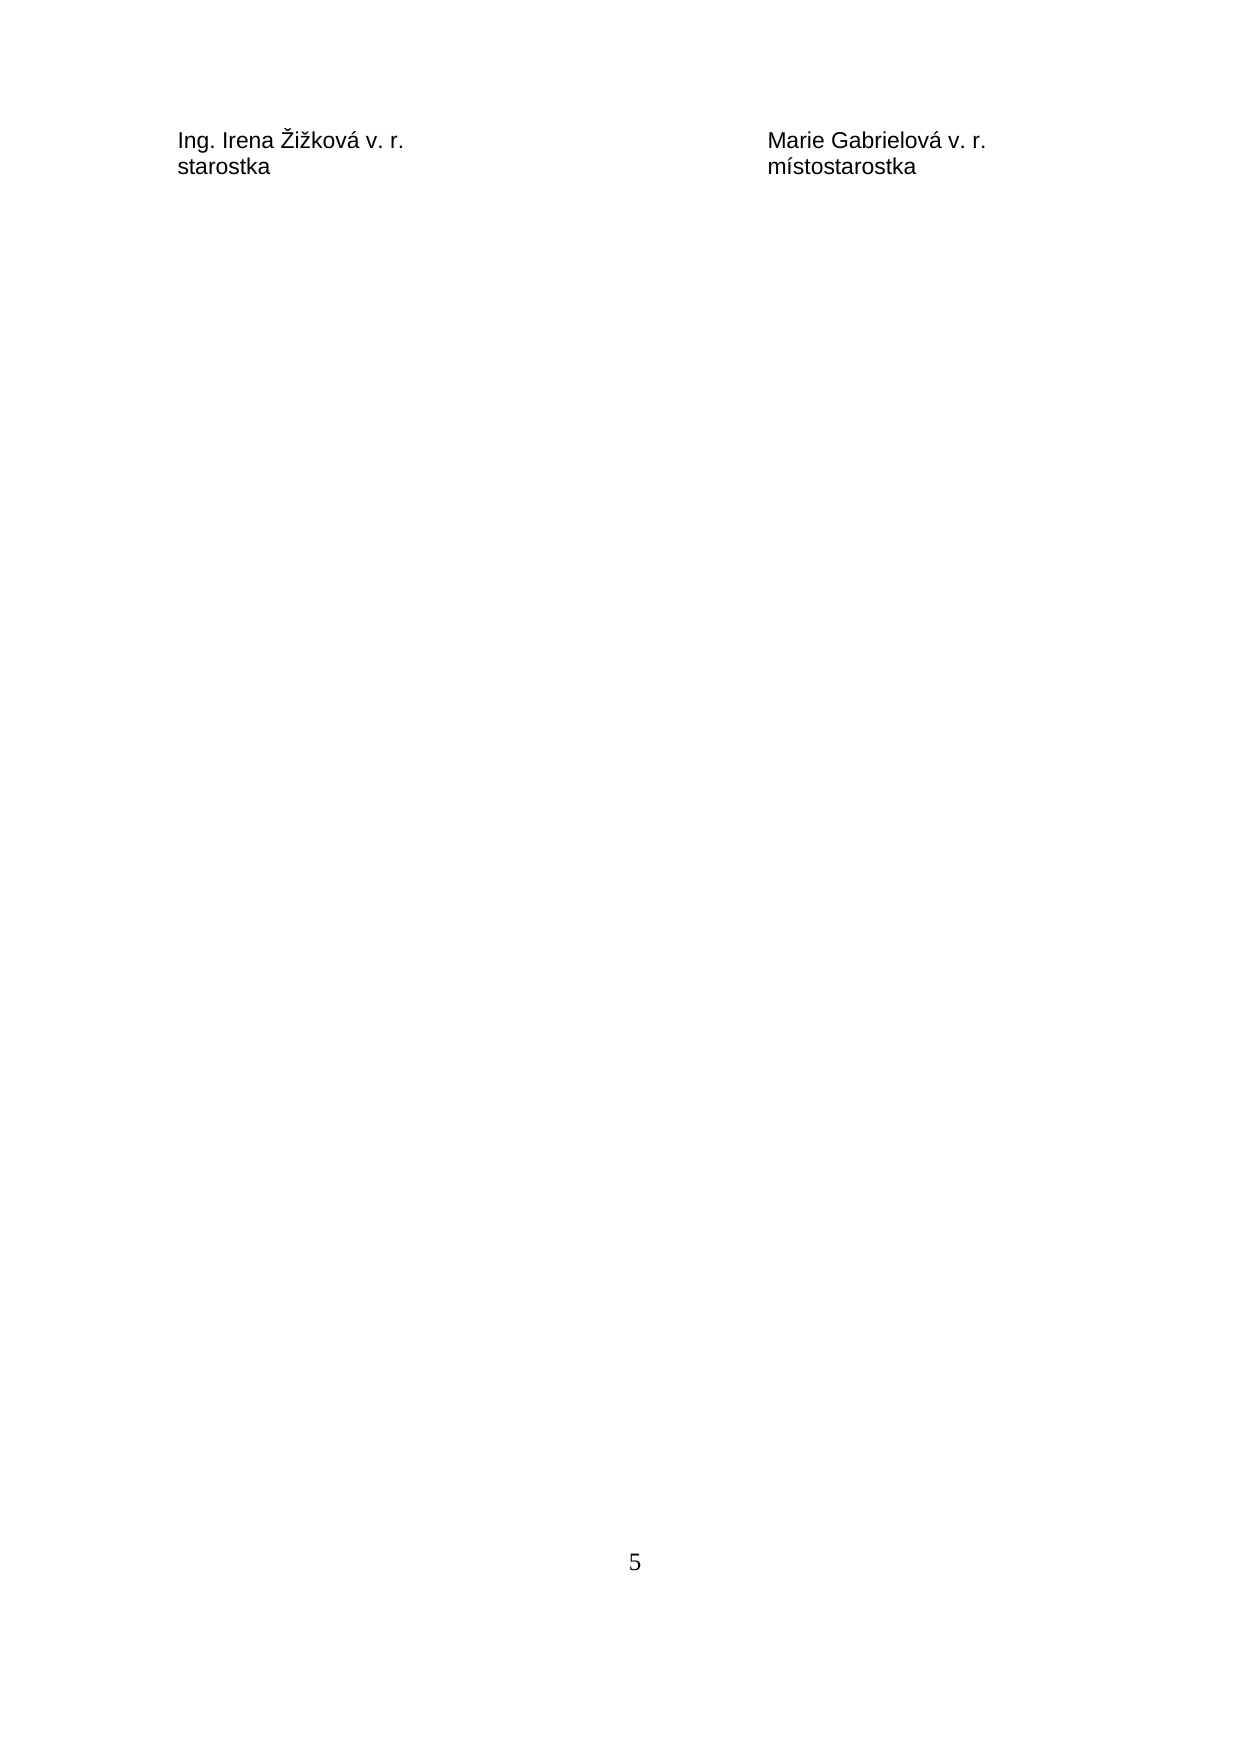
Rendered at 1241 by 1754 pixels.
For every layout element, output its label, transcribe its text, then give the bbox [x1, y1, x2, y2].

text starostka místostarostka [177, 153, 1092, 179]
text Ing. Irena Žižková v. r. Marie Gabrielová v. r. [177, 127, 1092, 153]
